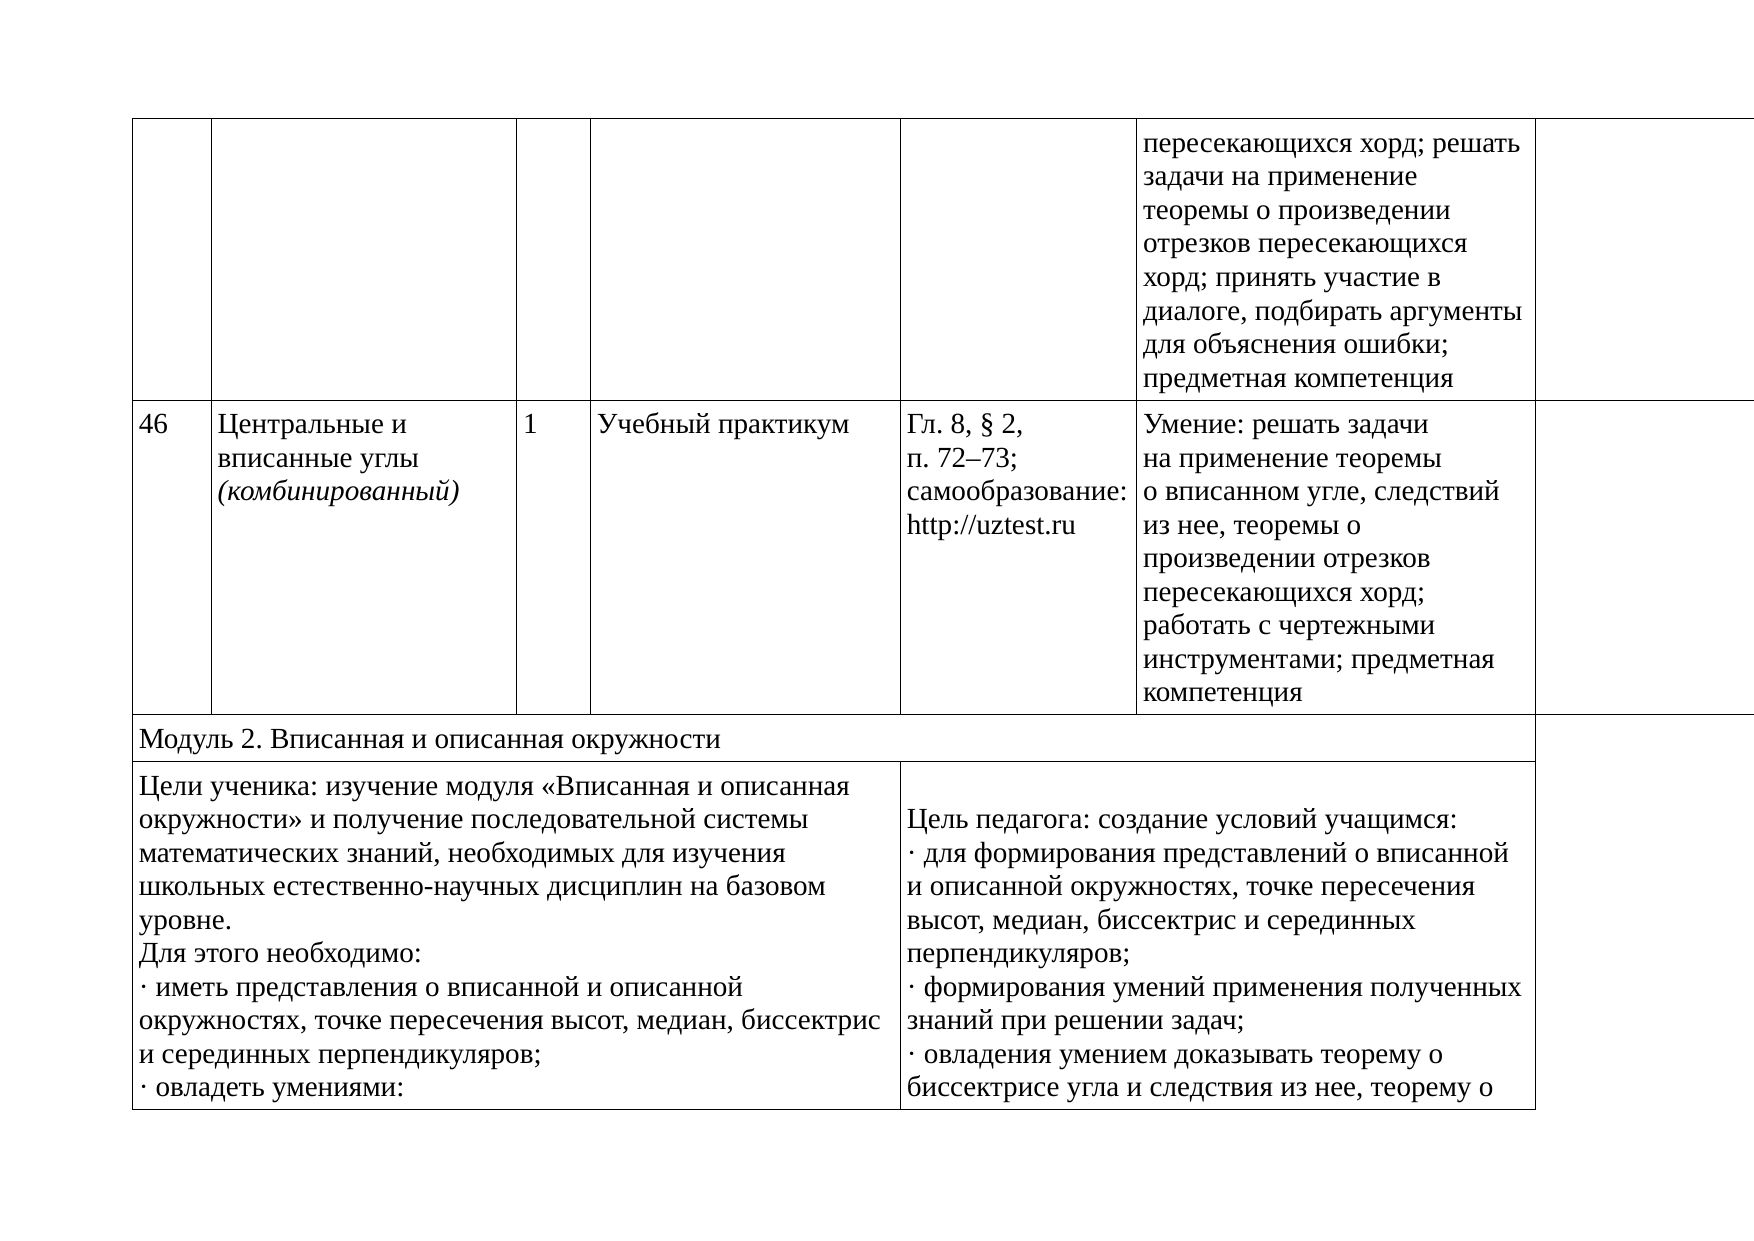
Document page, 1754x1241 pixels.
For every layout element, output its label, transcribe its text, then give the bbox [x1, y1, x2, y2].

table_cell Цели ученика: изучение модуля «Вписанная и описанная окружности» и получение последовательной системы математических знаний, необходимых для изучения школьных естественно-научных дисциплин на базовом уровне. Для этого необходимо: · иметь представления о вписанной и описанной окружностях, точке пересечения высот, медиан, биссектрис и серединных перпендикуляров; · овладеть умениями: [133, 762, 900, 1109]
table_cell [212, 119, 516, 399]
table_cell [1536, 715, 1754, 761]
table_cell [901, 119, 1136, 399]
table_cell Цель педагога: создание условий учащимся: · для формирования представлений о вписанной и описанной окружностях, точке пересечения высот, медиан, биссектрис и серединных перпендикуляров; · формирования умений применения полученных знаний при решении задач; · овладения умением доказывать теорему о биссектрисе угла и следствия из нее, теорему о [901, 762, 1535, 1109]
table_cell пересекающихся хорд; решать задачи на применение теоремы о произведении отрезков пересекающихся хорд; принять участие в диалоге, подбирать аргументы для объяснения ошибки; предметная компетенция [1137, 119, 1535, 399]
table_cell [133, 119, 211, 399]
table_cell [1536, 119, 1754, 399]
table_cell Гл. 8, § 2, п. 72–73; самообразование: http://uztest.ru [901, 401, 1136, 714]
table_cell Умение: решать задачи на применение теоремы о вписанном угле, следствий из нее, теоремы о произведении отрезков пересекающихся хорд; работать с чертежными инструментами; предметная компетенция [1137, 401, 1535, 714]
table_cell Центральные и вписанные углы (комбинированный) [212, 401, 516, 714]
table_cell Модуль 2. Вписанная и описанная окружности [133, 715, 1535, 761]
table_cell 1 [517, 401, 590, 714]
table_cell [591, 119, 900, 399]
table_cell [1536, 401, 1754, 714]
table_cell 46 [133, 401, 211, 714]
table_cell Учебный практикум [591, 401, 900, 714]
table_cell [1536, 761, 1754, 1109]
table_cell [517, 119, 590, 399]
